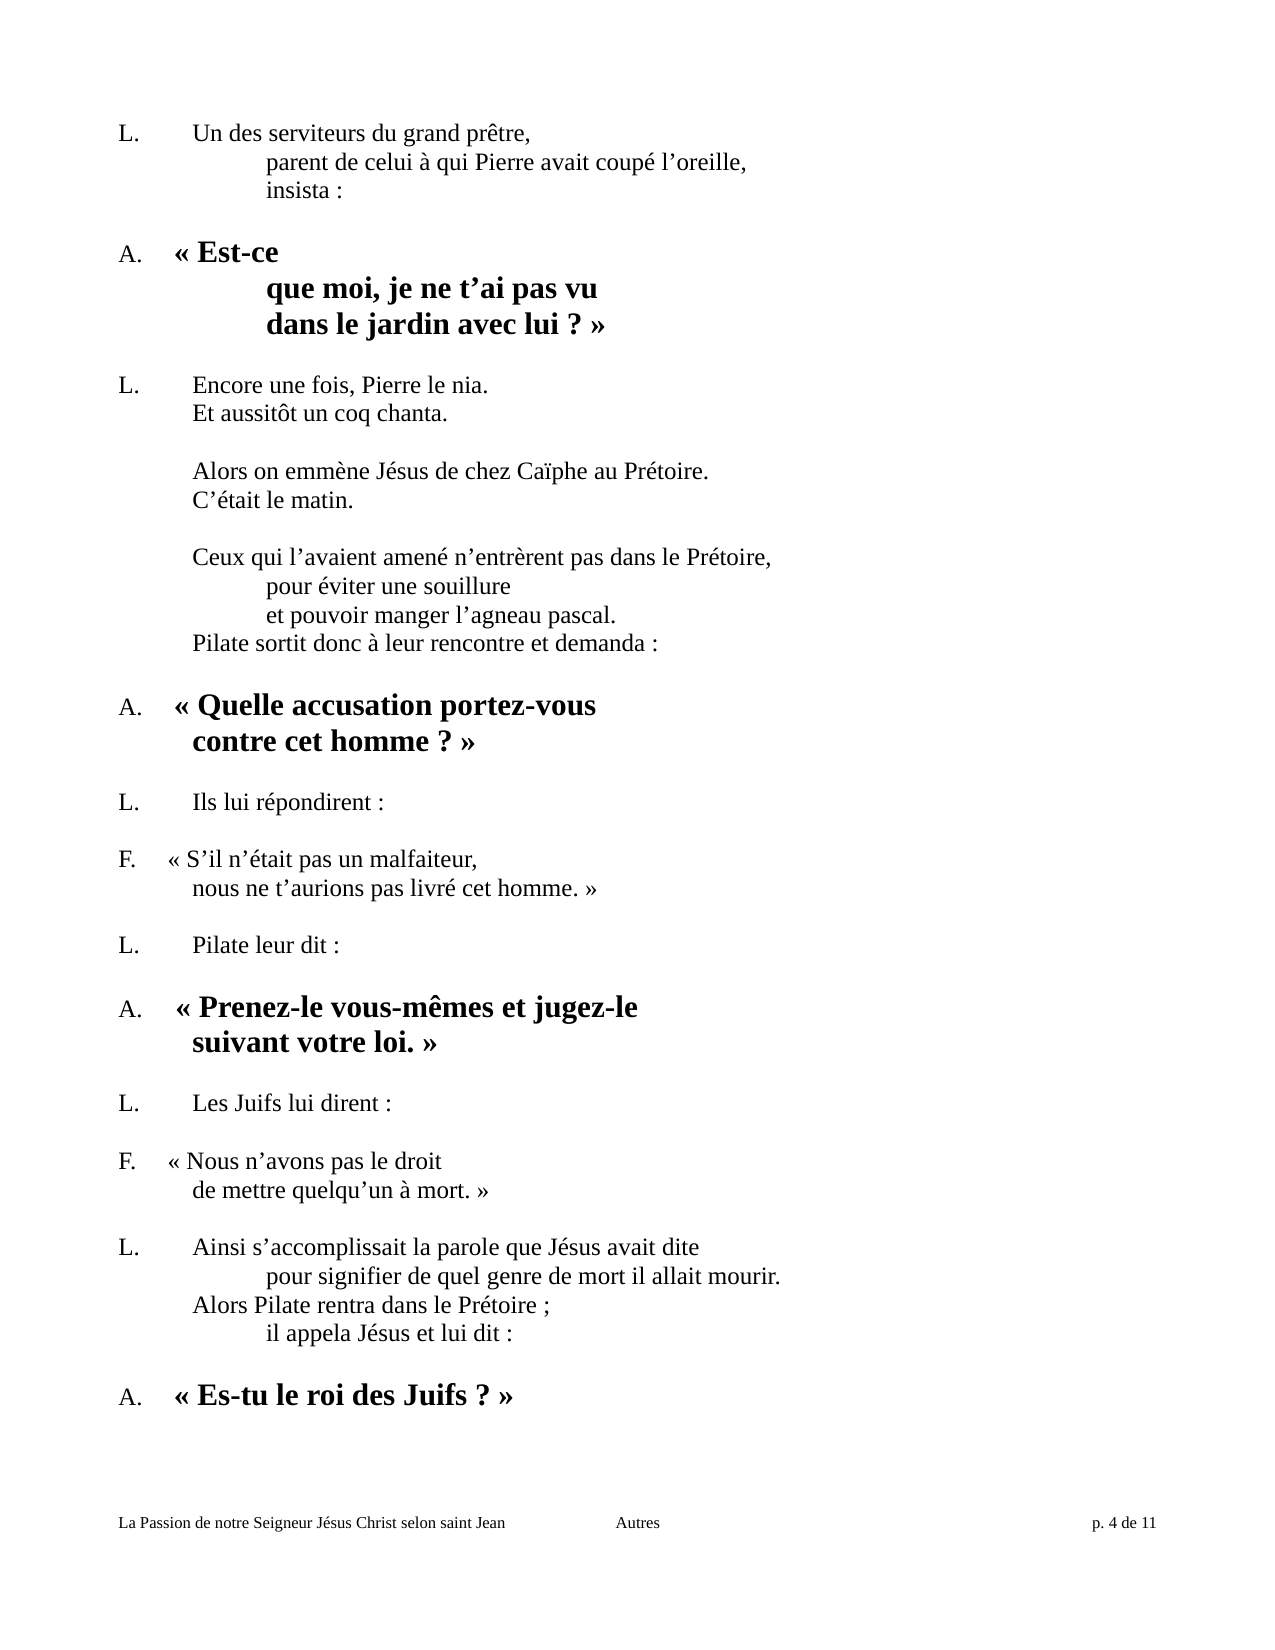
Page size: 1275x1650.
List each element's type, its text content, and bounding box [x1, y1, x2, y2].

text A. « Quelle accusation portez-vous [118, 686, 1157, 722]
text que moi, je ne t’ai pas vu [118, 269, 1157, 305]
text suivant votre loi. » [118, 1024, 1157, 1060]
text L. Les Juifs lui dirent : [118, 1088, 1157, 1117]
text pour éviter une souillure [118, 571, 1157, 600]
text Alors on emmène Jésus de chez Caïphe au Prétoire. [118, 456, 1157, 485]
text pour signifier de quel genre de mort il allait mourir. [118, 1261, 1157, 1290]
text Ceux qui l’avaient amené n’entrèrent pas dans le Prétoire, [118, 542, 1157, 571]
text nous ne t’aurions pas livré cet homme. » [118, 873, 1157, 902]
text F. « Nous n’avons pas le droit [118, 1146, 1157, 1175]
text C’était le matin. [118, 485, 1157, 513]
text dans le jardin avec lui ? » [118, 305, 1157, 341]
text Et aussitôt un coq chanta. [118, 398, 1157, 427]
text de mettre quelqu’un à mort. » [118, 1175, 1157, 1203]
text A. « Es-tu le roi des Juifs ? » [118, 1376, 1157, 1412]
text F. « S’il n’était pas un malfaiteur, [118, 844, 1157, 873]
text L. Un des serviteurs du grand prêtre, [118, 118, 1157, 147]
text L. Pilate leur dit : [118, 930, 1157, 959]
text Pilate sortit donc à leur rencontre et demanda : [118, 628, 1157, 657]
text et pouvoir manger l’agneau pascal. [118, 600, 1157, 628]
text L. Encore une fois, Pierre le nia. [118, 370, 1157, 398]
text A. « Prenez-le vous-mêmes et jugez-le [118, 988, 1157, 1024]
text L. Ils lui répondirent : [118, 787, 1157, 815]
text L. Ainsi s’accomplissait la parole que Jésus avait dite [118, 1232, 1157, 1261]
text A. « Est-ce [118, 233, 1157, 269]
text insista : [118, 176, 1157, 204]
text il appela Jésus et lui dit : [118, 1318, 1157, 1347]
text parent de celui à qui Pierre avait coupé l’oreille, [118, 147, 1157, 176]
text Alors Pilate rentra dans le Prétoire ; [118, 1290, 1157, 1318]
text contre cet homme ? » [118, 722, 1157, 758]
